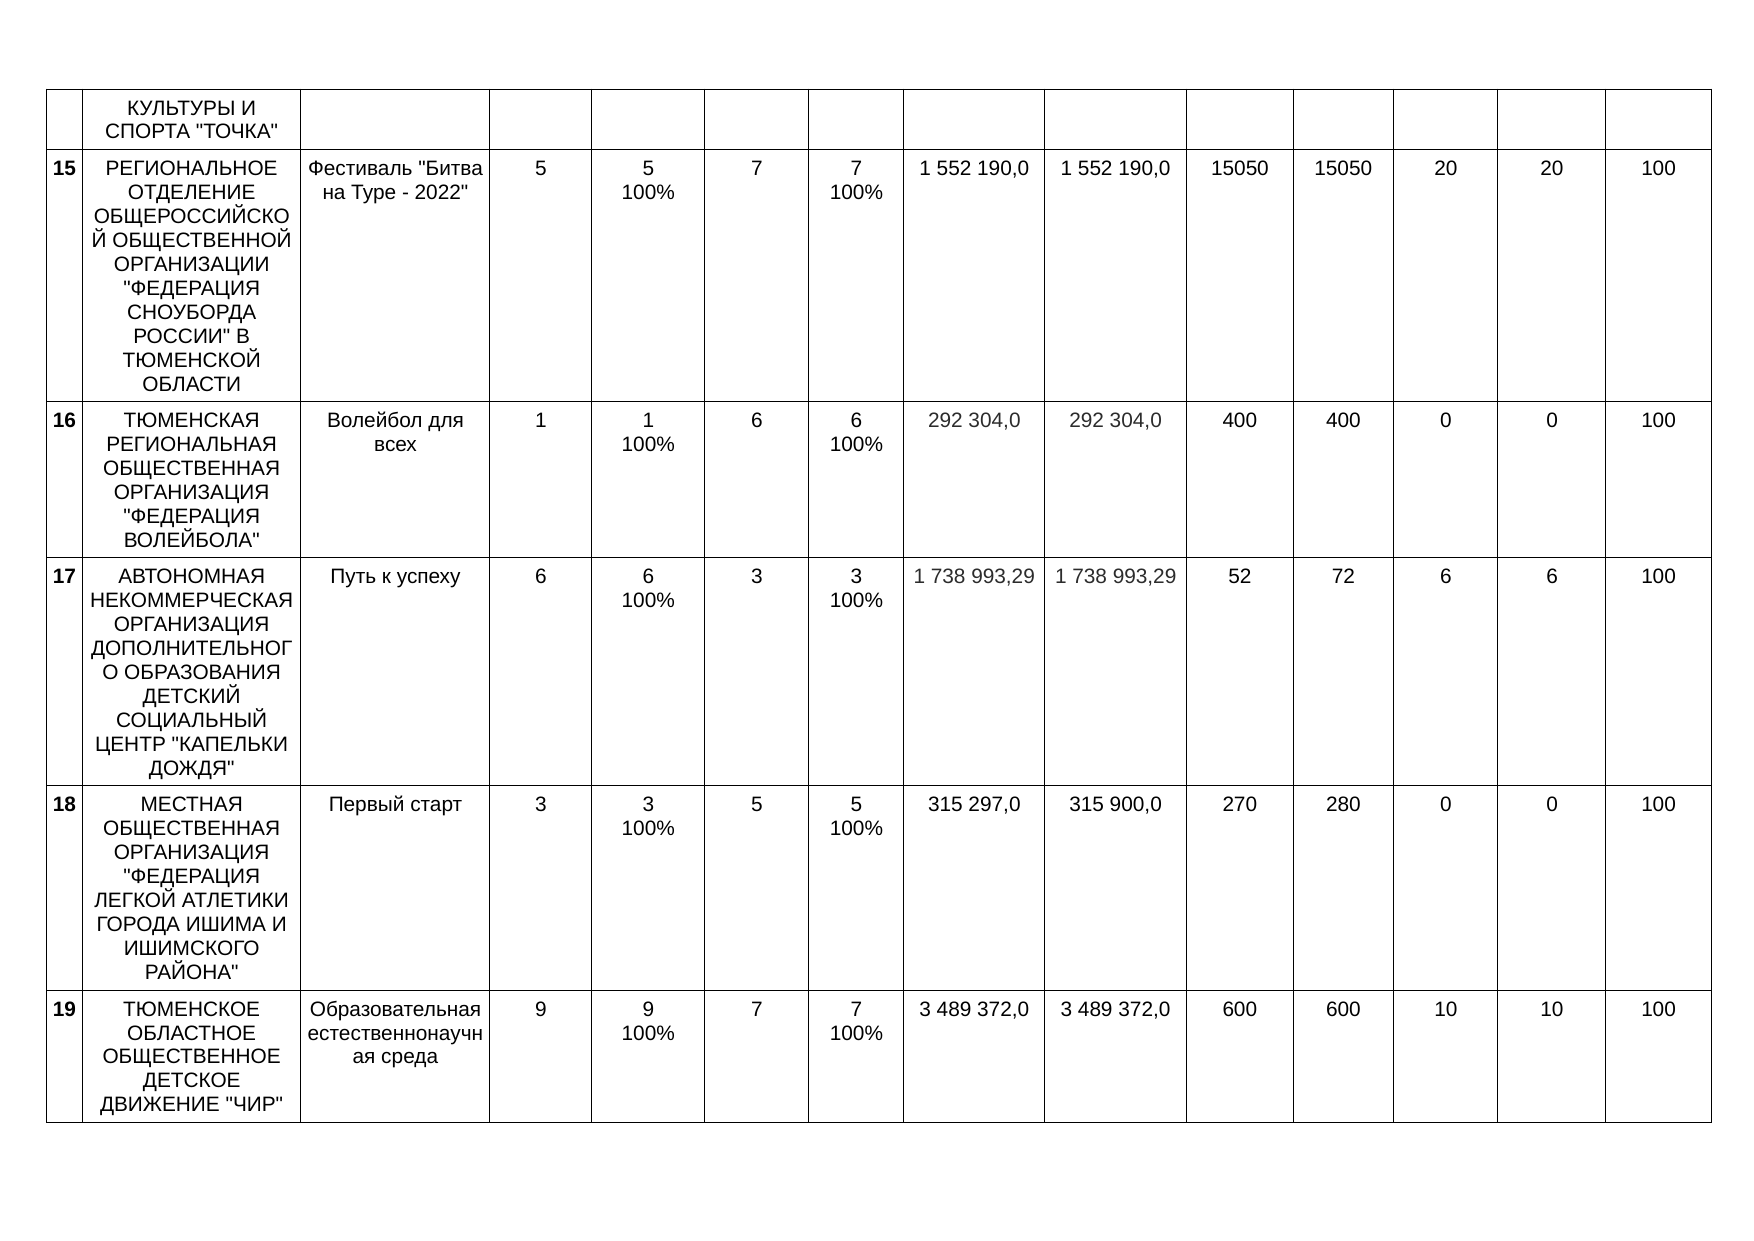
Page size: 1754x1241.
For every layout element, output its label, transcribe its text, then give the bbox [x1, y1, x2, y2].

table_cell 6 100% [809, 402, 903, 557]
table_cell 6 [1394, 558, 1497, 785]
table_cell 0 [1498, 786, 1605, 989]
table_cell 5 100% [592, 150, 704, 401]
table_cell 400 [1187, 402, 1293, 557]
table_cell 3 [705, 558, 808, 785]
table_cell КУЛЬТУРЫ И СПОРТА "ТОЧКА" [83, 90, 300, 149]
table_cell 6 [490, 558, 591, 785]
table_cell 100 [1606, 150, 1711, 401]
table_cell 280 [1294, 786, 1393, 989]
table_cell ТЮМЕНСКАЯ РЕГИОНАЛЬНАЯ ОБЩЕСТВЕННАЯ ОРГАНИЗАЦИЯ "ФЕДЕРАЦИЯ ВОЛЕЙБОЛА" [83, 402, 300, 557]
table_cell [1294, 90, 1393, 149]
table_cell [1394, 90, 1497, 149]
table_cell [301, 90, 489, 149]
table_cell 292 304,0 [904, 402, 1044, 557]
table_cell 9 [490, 991, 591, 1122]
table_cell МЕСТНАЯ ОБЩЕСТВЕННАЯ ОРГАНИЗАЦИЯ "ФЕДЕРАЦИЯ ЛЕГКОЙ АТЛЕТИКИ ГОРОДА ИШИМА И ИШИМСКОГО РАЙОНА" [83, 786, 300, 989]
table_cell 0 [1394, 402, 1497, 557]
table_cell 16 [47, 402, 82, 557]
table_cell 0 [1394, 786, 1497, 989]
table_cell 100 [1606, 558, 1711, 785]
table_cell 3 489 372,0 [1045, 991, 1186, 1122]
table_cell [1045, 90, 1186, 149]
table_cell 72 [1294, 558, 1393, 785]
table_cell 1 100% [592, 402, 704, 557]
table_cell [1498, 90, 1605, 149]
table_cell 10 [1498, 991, 1605, 1122]
table_cell 5 [490, 150, 591, 401]
table_cell 15050 [1294, 150, 1393, 401]
table_cell 3 100% [592, 786, 704, 989]
table_cell 20 [1394, 150, 1497, 401]
table_cell 315 900,0 [1045, 786, 1186, 989]
table_cell 1 [490, 402, 591, 557]
table_cell [809, 90, 903, 149]
table_cell 5 [705, 786, 808, 989]
table_cell Первый старт [301, 786, 489, 989]
table_cell [1606, 90, 1711, 149]
table_cell 100 [1606, 991, 1711, 1122]
table_cell Образовательная естественнонаучная среда [301, 991, 489, 1122]
table_cell 10 [1394, 991, 1497, 1122]
table_cell 6 [1498, 558, 1605, 785]
table_cell 600 [1294, 991, 1393, 1122]
table_cell 7 100% [809, 150, 903, 401]
table_cell 18 [47, 786, 82, 989]
table_cell 0 [1498, 402, 1605, 557]
table_cell 1 738 993,29 [1045, 558, 1186, 785]
table_cell 315 297,0 [904, 786, 1044, 989]
table_cell 15 [47, 150, 82, 401]
table_cell Волейбол для всех [301, 402, 489, 557]
table_cell 400 [1294, 402, 1393, 557]
table_cell [592, 90, 704, 149]
table_cell 7 [705, 150, 808, 401]
table_cell Фестиваль "Битва на Туре - 2022" [301, 150, 489, 401]
table_cell 6 100% [592, 558, 704, 785]
table_cell 600 [1187, 991, 1293, 1122]
table_cell 292 304,0 [1045, 402, 1186, 557]
table_cell 100 [1606, 402, 1711, 557]
table_cell Путь к успеху [301, 558, 489, 785]
table_cell 1 552 190,0 [904, 150, 1044, 401]
table_cell 100 [1606, 786, 1711, 989]
table_cell 270 [1187, 786, 1293, 989]
table_cell [1187, 90, 1293, 149]
table_cell РЕГИОНАЛЬНОЕ ОТДЕЛЕНИЕ ОБЩЕРОССИЙСКОЙ ОБЩЕСТВЕННОЙ ОРГАНИЗАЦИИ "ФЕДЕРАЦИЯ СНОУБОРДА РОССИИ" В ТЮМЕНСКОЙ ОБЛАСТИ [83, 150, 300, 401]
table_cell 19 [47, 991, 82, 1122]
table_cell ТЮМЕНСКОЕ ОБЛАСТНОЕ ОБЩЕСТВЕННОЕ ДЕТСКОЕ ДВИЖЕНИЕ "ЧИР" [83, 991, 300, 1122]
table_cell 20 [1498, 150, 1605, 401]
table_cell 15050 [1187, 150, 1293, 401]
table_cell 3 489 372,0 [904, 991, 1044, 1122]
table_cell 9 100% [592, 991, 704, 1122]
table_cell [47, 90, 82, 149]
table_cell 17 [47, 558, 82, 785]
table_cell [490, 90, 591, 149]
table_cell 1 738 993,29 [904, 558, 1044, 785]
table_cell 3 100% [809, 558, 903, 785]
table_cell 6 [705, 402, 808, 557]
table_cell 52 [1187, 558, 1293, 785]
table_cell 7 100% [809, 991, 903, 1122]
table_cell АВТОНОМНАЯ НЕКОММЕРЧЕСКАЯ ОРГАНИЗАЦИЯ ДОПОЛНИТЕЛЬНОГО ОБРАЗОВАНИЯ ДЕТСКИЙ СОЦИАЛЬНЫЙ ЦЕНТР "КАПЕЛЬКИ ДОЖДЯ" [83, 558, 300, 785]
table_cell 7 [705, 991, 808, 1122]
table_cell [705, 90, 808, 149]
table_cell 1 552 190,0 [1045, 150, 1186, 401]
table_cell [904, 90, 1044, 149]
table_cell 5 100% [809, 786, 903, 989]
table_cell 3 [490, 786, 591, 989]
